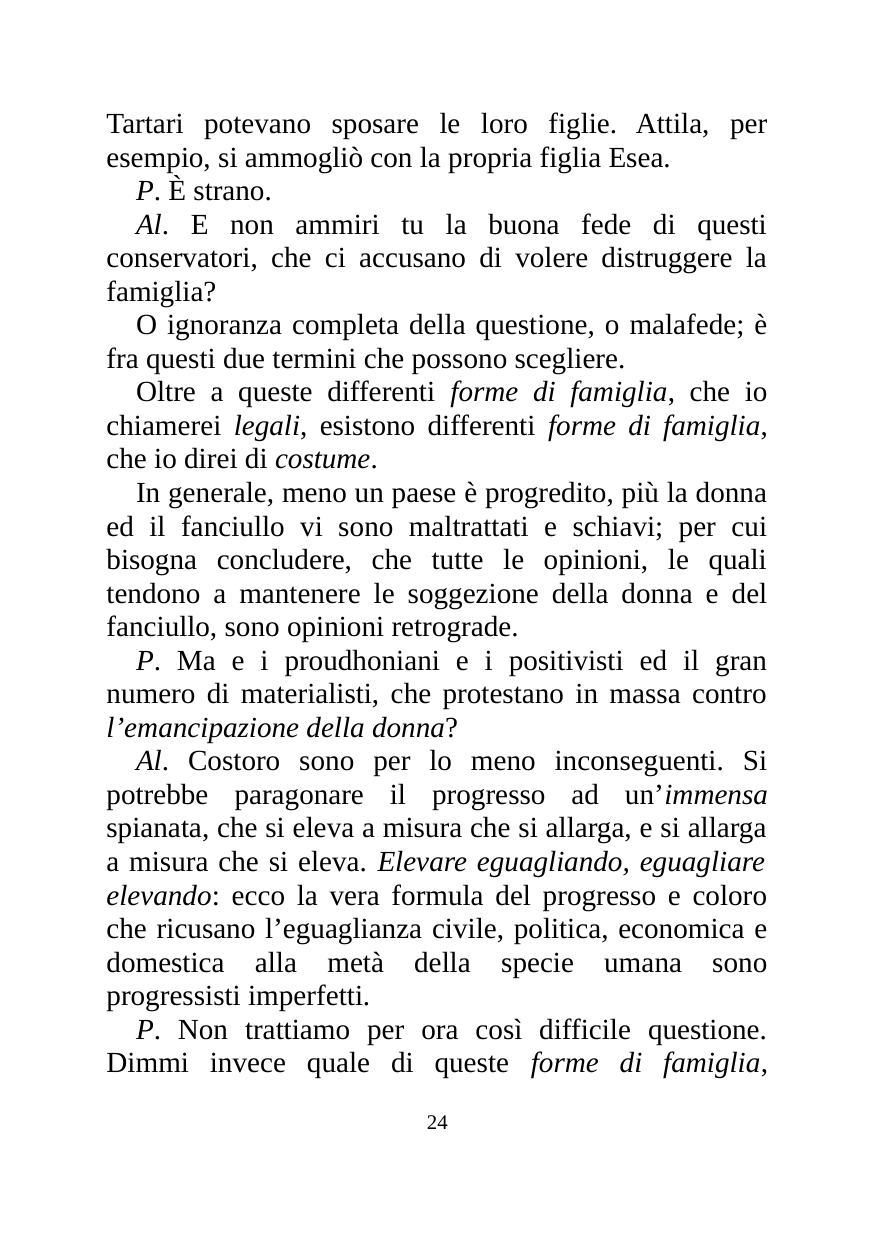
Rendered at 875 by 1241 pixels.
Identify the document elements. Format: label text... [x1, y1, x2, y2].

text Oltre a queste differenti forme di famiglia, che io chiamerei legali, esistono differenti forme di famiglia, che io direi di costume. [106, 374, 768, 475]
text P. Ma e i proudhoniani e i positivisti ed il gran numero di materialisti, che protestano in massa contro l’emancipazione della donna? [106, 643, 768, 743]
text P. È strano. [106, 173, 768, 207]
text O ignoranza completa della questione, o malafede; è fra questi due termini che possono scegliere. [106, 307, 768, 374]
text Al. E non ammiri tu la buona fede di questi conservatori, che ci accusano di volere distruggere la famiglia? [106, 207, 768, 307]
text P. Non trattiamo per ora così difficile questione. Dimmi invece quale di queste forme di famiglia, [106, 1012, 768, 1079]
text Tartari potevano sposare le loro figlie. Attila, per esempio, si ammogliò con la propria figlia Esea. [106, 106, 768, 173]
text Al. Costoro sono per lo meno inconseguenti. Si potrebbe paragonare il progresso ad un’immensa spianata, che si eleva a misura che si allarga, e si allarga a misura che si eleva. Elevare eguagliando, eguagliare elevando: ecco la vera formula del progresso e coloro che ricusano l’eguaglianza civile, politica, economica e domestica alla metà della specie umana sono progressisti imperfetti. [106, 743, 768, 1012]
text In generale, meno un paese è progredito, più la donna ed il fanciullo vi sono maltrattati e schiavi; per cui bisogna concludere, che tutte le opinioni, le quali tendono a mantenere le soggezione della donna e del fanciullo, sono opinioni retrograde. [106, 475, 768, 643]
